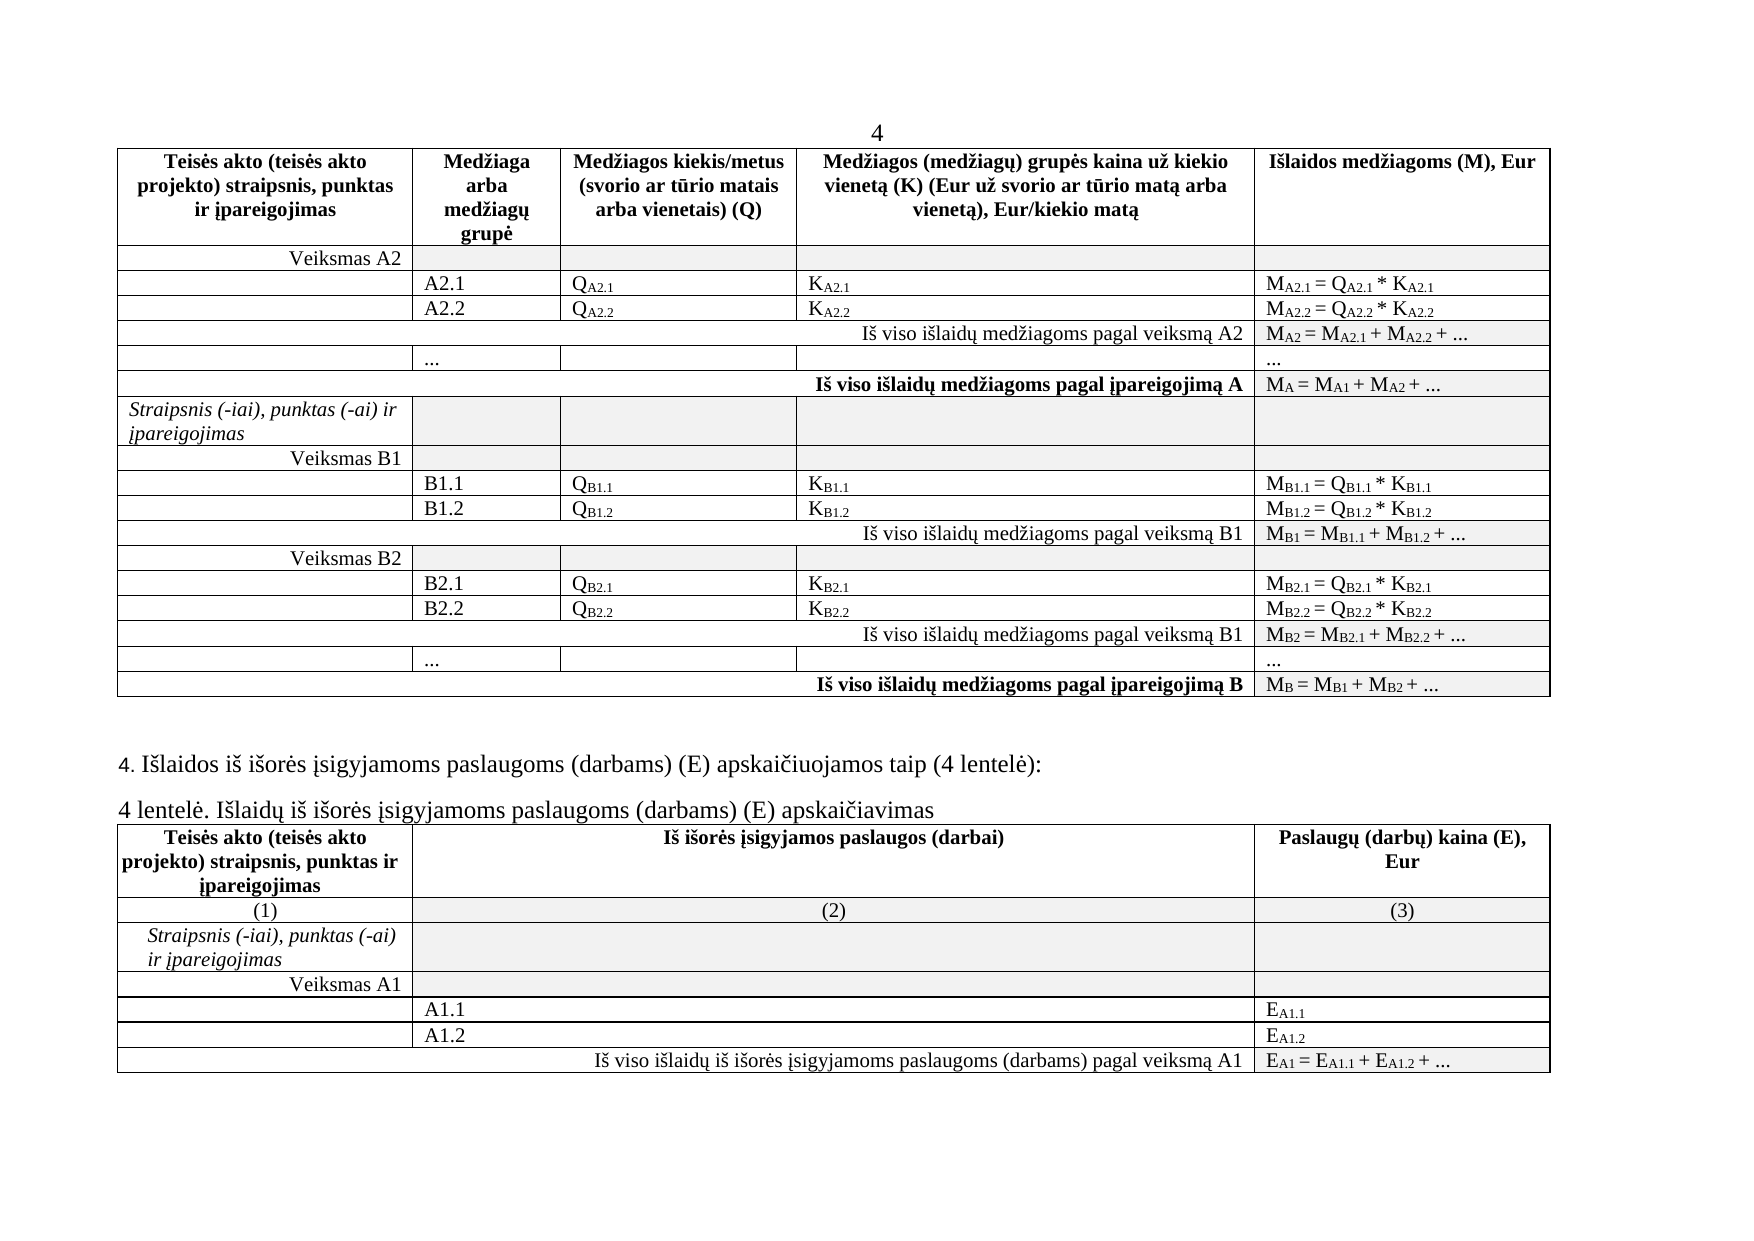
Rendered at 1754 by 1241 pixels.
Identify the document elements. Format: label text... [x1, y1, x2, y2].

table_cell A2.1 [413, 271, 560, 295]
table_cell KB1.1 [797, 471, 1254, 495]
table_cell [413, 923, 1254, 971]
table_cell MA2.2 = QA2.2 * KA2.2 [1255, 296, 1549, 320]
table_cell [118, 346, 412, 370]
table_cell [797, 446, 1254, 470]
table_cell QB1.1 [561, 471, 796, 495]
table_cell [561, 546, 796, 570]
table_cell EA1 = EA1.1 + EA1.2 + ... [1255, 1048, 1549, 1072]
table_cell [797, 246, 1254, 270]
table_cell ... [1255, 346, 1549, 370]
table_cell [1255, 446, 1549, 470]
table_cell (2) [413, 898, 1254, 922]
table_cell [561, 346, 796, 370]
table_cell QA2.1 [561, 271, 796, 295]
table_cell [1255, 972, 1549, 996]
table_cell ... [1255, 647, 1549, 671]
table_cell [797, 546, 1254, 570]
table_cell Straipsnis (-iai), punktas (-ai) ir įpareigojimas [118, 923, 412, 971]
table_cell Iš viso išlaidų medžiagoms pagal įpareigojimą B [118, 672, 1254, 696]
table_header Iš išorės įsigyjamos paslaugos (darbai) [413, 825, 1254, 897]
table_cell [413, 446, 560, 470]
table_cell [561, 446, 796, 470]
table_cell Veiksmas A1 [118, 972, 412, 996]
table_cell EA1.2 [1255, 1023, 1549, 1047]
table_cell Veiksmas A2 [118, 246, 412, 270]
table_cell Iš viso išlaidų medžiagoms pagal veiksmą A2 [118, 321, 1254, 345]
table_cell KA2.1 [797, 271, 1254, 295]
table_cell A2.2 [413, 296, 560, 320]
table_cell QA2.2 [561, 296, 796, 320]
table_cell MB1.1 = QB1.1 * KB1.1 [1255, 471, 1549, 495]
table_cell QB2.2 [561, 596, 796, 620]
table_cell [1255, 546, 1549, 570]
text 4. Išlaidos iš išorės įsigyjamoms paslaugoms (darbams) (E) apskaičiuojamos taip (4 lentelė): [118, 749, 1636, 778]
table_cell MB = MB1 + MB2 + ... [1255, 672, 1549, 696]
table_cell KB2.2 [797, 596, 1254, 620]
table_header Medžiagos (medžiagų) grupės kaina už kiekio vienetą (K) (Eur už svorio ar tūrio matą arba vienetą), Eur/kiekio matą [797, 149, 1254, 245]
table_cell Straipsnis (-iai), punktas (-ai) ir įpareigojimas [118, 397, 412, 445]
table_header Medžiagos kiekis/metus (svorio ar tūrio matais arba vienetais) (Q) [561, 149, 796, 245]
table_cell [413, 397, 560, 445]
table_cell MA = MA1 + MA2 + ... [1255, 371, 1549, 396]
table_cell [1255, 397, 1549, 445]
table_cell [118, 271, 412, 295]
table_cell [413, 246, 560, 270]
table_cell [118, 1023, 412, 1047]
table_cell Iš viso išlaidų medžiagoms pagal veiksmą B1 [118, 621, 1254, 646]
table_cell [561, 647, 796, 671]
table_cell [118, 471, 412, 495]
table_cell [118, 647, 412, 671]
table_cell B1.2 [413, 496, 560, 520]
table_cell Veiksmas B2 [118, 546, 412, 570]
table_cell MB1 = MB1.1 + MB1.2 + ... [1255, 521, 1549, 545]
table_cell [561, 397, 796, 445]
text 4 lentelė. Išlaidų iš išorės įsigyjamoms paslaugoms (darbams) (E) apskaičiavimas [118, 795, 1636, 824]
table_cell [561, 246, 796, 270]
table_cell [413, 972, 1254, 996]
table_cell [118, 496, 412, 520]
table_cell MB2.1 = QB2.1 * KB2.1 [1255, 571, 1549, 595]
table_cell ... [413, 346, 560, 370]
table_cell B1.1 [413, 471, 560, 495]
table_cell KB1.2 [797, 496, 1254, 520]
table_cell KA2.2 [797, 296, 1254, 320]
table_cell [118, 571, 412, 595]
table_cell MB2.2 = QB2.2 * KB2.2 [1255, 596, 1549, 620]
table_header Medžiaga arba medžiagų grupė [413, 149, 560, 245]
table_cell EA1.1 [1255, 998, 1549, 1021]
table_cell QB2.1 [561, 571, 796, 595]
table_cell KB2.1 [797, 571, 1254, 595]
table_cell QB1.2 [561, 496, 796, 520]
table_cell Iš viso išlaidų medžiagoms pagal veiksmą B1 [118, 521, 1254, 545]
table_cell Iš viso išlaidų medžiagoms pagal įpareigojimą A [118, 371, 1254, 396]
table_cell [797, 397, 1254, 445]
table_cell [1255, 246, 1549, 270]
table_cell MB1.2 = QB1.2 * KB1.2 [1255, 496, 1549, 520]
table_cell B2.2 [413, 596, 560, 620]
table_cell MA2.1 = QA2.1 * KA2.1 [1255, 271, 1549, 295]
table_cell B2.1 [413, 571, 560, 595]
table_cell [797, 647, 1254, 671]
table_cell [1255, 923, 1549, 971]
table_cell [118, 998, 412, 1021]
table_cell (3) [1255, 898, 1549, 922]
table_header Išlaidos medžiagoms (M), Eur [1255, 149, 1549, 245]
table_cell [118, 596, 412, 620]
table_cell [797, 346, 1254, 370]
table_header Teisės akto (teisės akto projekto) straipsnis, punktas ir įpareigojimas [118, 825, 412, 897]
table_cell A1.2 [413, 1023, 1254, 1047]
table_header Paslaugų (darbų) kaina (E), Eur [1255, 825, 1549, 897]
table_cell ... [413, 647, 560, 671]
table_cell A1.1 [413, 998, 1254, 1021]
table_cell (1) [118, 898, 412, 922]
table_cell Iš viso išlaidų iš išorės įsigyjamoms paslaugoms (darbams) pagal veiksmą A1 [118, 1048, 1254, 1072]
table_cell MA2 = MA2.1 + MA2.2 + ... [1255, 321, 1549, 345]
table_header Teisės akto (teisės akto projekto) straipsnis, punktas ir įpareigojimas [118, 149, 412, 245]
table_cell Veiksmas B1 [118, 446, 412, 470]
table_cell [413, 546, 560, 570]
table_cell MB2 = MB2.1 + MB2.2 + ... [1255, 621, 1549, 646]
table_cell [118, 296, 412, 320]
